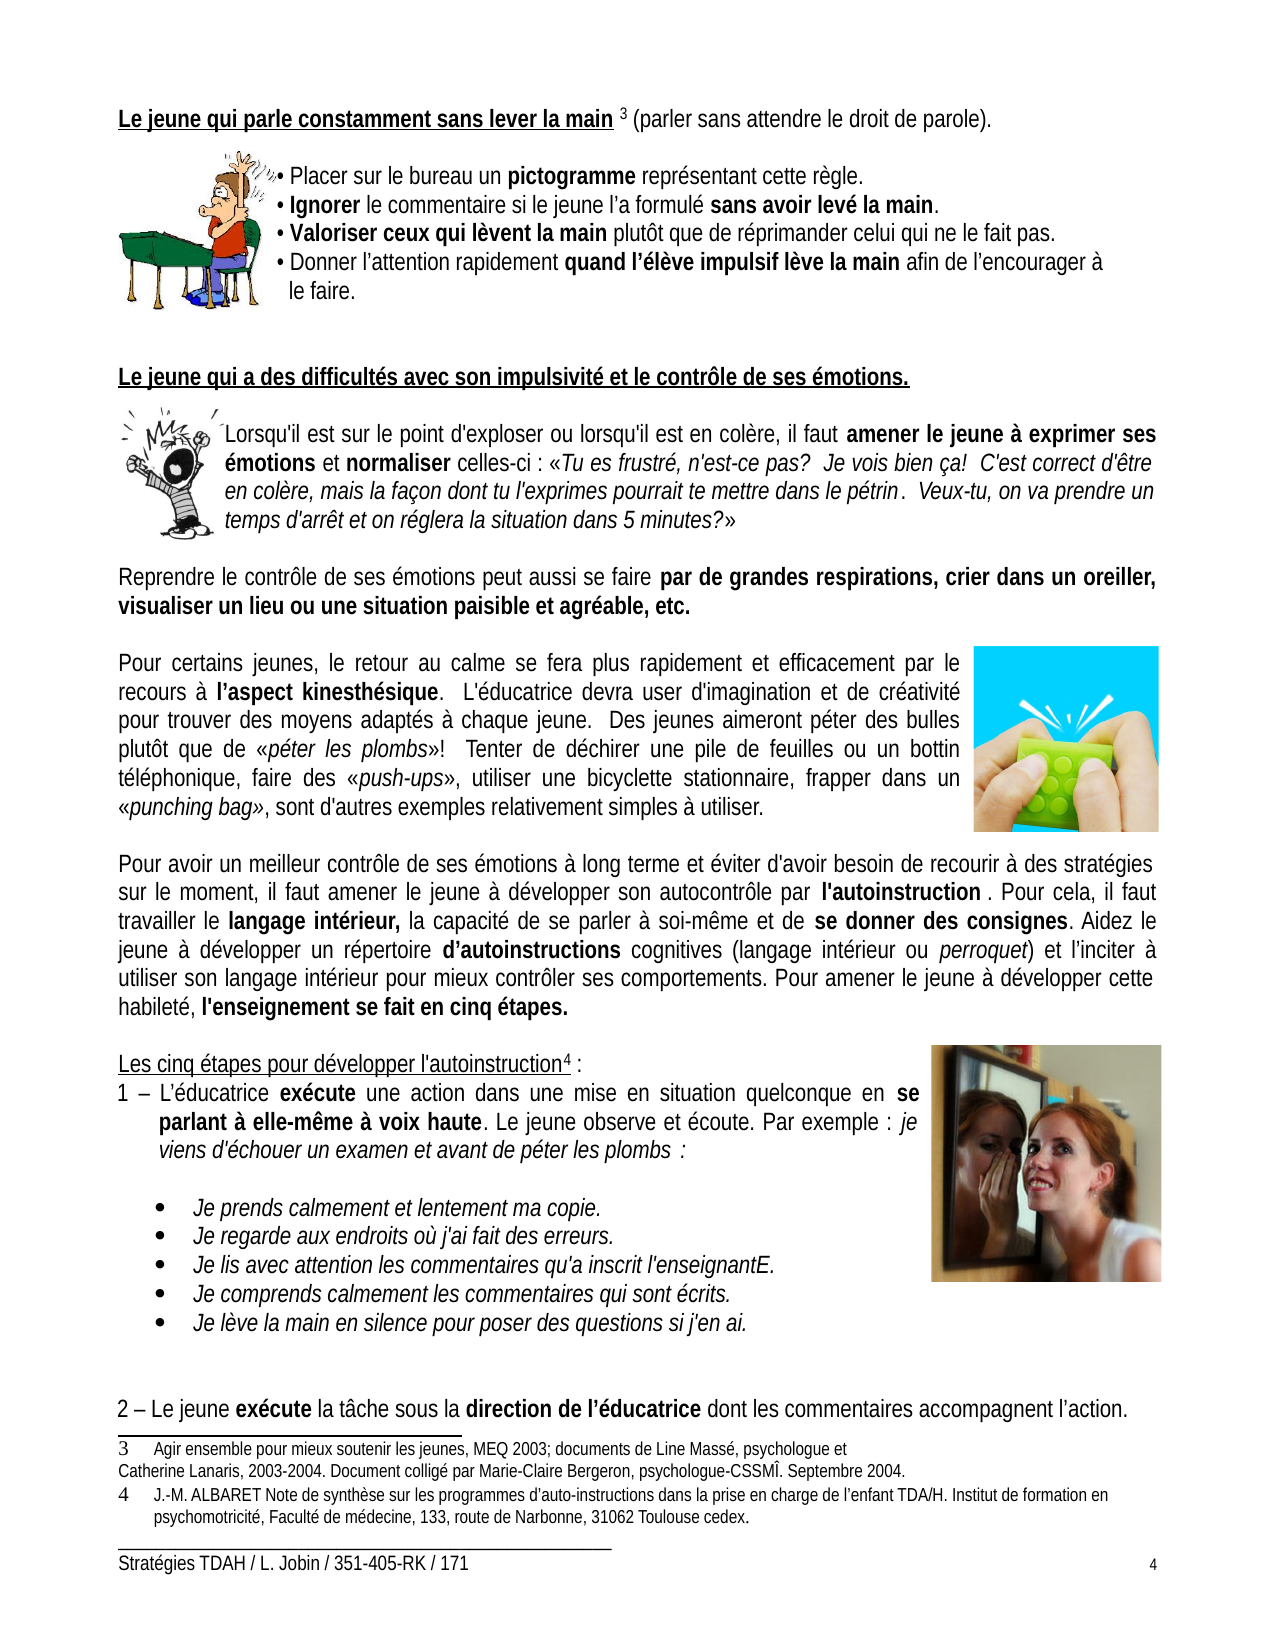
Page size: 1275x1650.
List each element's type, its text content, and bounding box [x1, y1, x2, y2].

text Pour certains jeunes, le retour au calme se fera plus rapidement et efficacement par le recours à l’aspect kinesthésique. L'éducatrice devra user d'imagination et de créativité pour trouver des moyens adaptés à chaque jeune. Des jeunes aimeront péter des bulles plutôt que de «péter les plombs»! Tenter de déchirer une pile de feuilles ou un bottin téléphonique, faire des «push-ups», utiliser une bicyclette stationnaire, frapper dans un «punching bag», sont d'autres exemples relativement simples à utiliser. [118, 648, 973, 820]
picture [931, 1045, 1162, 1282]
list Je comprends calmement les commentaires qui sont écrits. [156, 1279, 1157, 1308]
text Le jeune qui a des difficultés avec son impulsivité et le contrôle de ses émotions. [118, 362, 1157, 390]
text Lorsqu'il est sur le point d'exploser ou lorsqu'il est en colère, il faut amener le jeune à exprimer ses émotions et normaliser celles-ci : «Tu es frustré, n'est-ce pas? Je vois bien ça! C'est correct d'être en colère, mais la façon dont tu l'exprimes pourrait te mettre dans le pétrin. Veux-tu, on va prendre un temps d'arrêt et on réglera la situation dans 5 minutes?» [225, 419, 1157, 533]
text • Placer sur le bureau un pictogramme représentant cette règle. [277, 161, 1157, 190]
text Reprendre le contrôle de ses émotions peut aussi se faire par de grandes respirations, crier dans un oreiller, visualiser un lieu ou une situation paisible et agréable, etc. [118, 562, 1157, 619]
list Je lève la main en silence pour poser des questions si j'en ai. [156, 1308, 1157, 1337]
text • Ignorer le commentaire si le jeune l’a formulé sans avoir levé la main. [277, 190, 1157, 218]
picture [118, 151, 277, 310]
text • Donner l’attention rapidement quand l’élève impulsif lève la main afin de l’encourager à [277, 247, 1157, 276]
text Catherine Lanaris, 2003-2004. Document colligé par Marie-Claire Bergeron, psychologue-CSSMÎ. Septembre 2004. [118, 1460, 1157, 1481]
list Je lis avec attention les commentaires qu'a inscrit l'enseignantE. [156, 1250, 931, 1279]
text 2 – Le jeune exécute la tâche sous la direction de l’éducatrice dont les commentaires accompagnent l’action. [117, 1394, 1157, 1423]
picture [973, 646, 1159, 832]
picture [118, 403, 225, 540]
text Agir ensemble pour mieux soutenir les jeunes, MEQ 2003; documents de Line Massé, psychologue et [118, 1436, 1157, 1460]
text Le jeune qui parle constamment sans lever la main (parler sans attendre le droit de parole). [118, 104, 1157, 132]
list Je prends calmement et lentement ma copie. [156, 1192, 931, 1221]
text • Valoriser ceux qui lèvent la main plutôt que de réprimander celui qui ne le fait pas. [277, 218, 1157, 247]
text le faire. [277, 276, 1157, 304]
text Pour avoir un meilleur contrôle de ses émotions à long terme et éviter d'avoir besoin de recourir à des stratégies sur le moment, il faut amener le jeune à développer son autocontrôle par l'autoinstruction . Pour cela, il faut travailler le langage intérieur, la capacité de se parler à soi-même et de se donner des consignes. Aidez le jeune à développer un répertoire d’autoinstructions cognitives (langage intérieur ou perroquet) et l’inciter à utiliser son langage intérieur pour mieux contrôler ses comportements. Pour amener le jeune à développer cette habileté, l'enseignement se fait en cinq étapes. [118, 849, 1157, 1021]
text 1 – L’éducatrice exécute une action dans une mise en situation quelconque en se parlant à elle-même à voix haute. Le jeune observe et écoute. Par exemple : je viens d'échouer un examen et avant de péter les plombs : [117, 1078, 931, 1164]
text Les cinq étapes pour développer l'autoinstruction : [118, 1049, 931, 1078]
text J.-M. ALBARET Note de synthèse sur les programmes d’auto-instructions dans la prise en charge de l’enfant TDA/H. Institut de formation en psychomotricité, Faculté de médecine, 133, route de Narbonne, 31062 Toulouse cedex. [118, 1481, 1157, 1527]
list Je regarde aux endroits où j'ai fait des erreurs. [156, 1221, 931, 1250]
